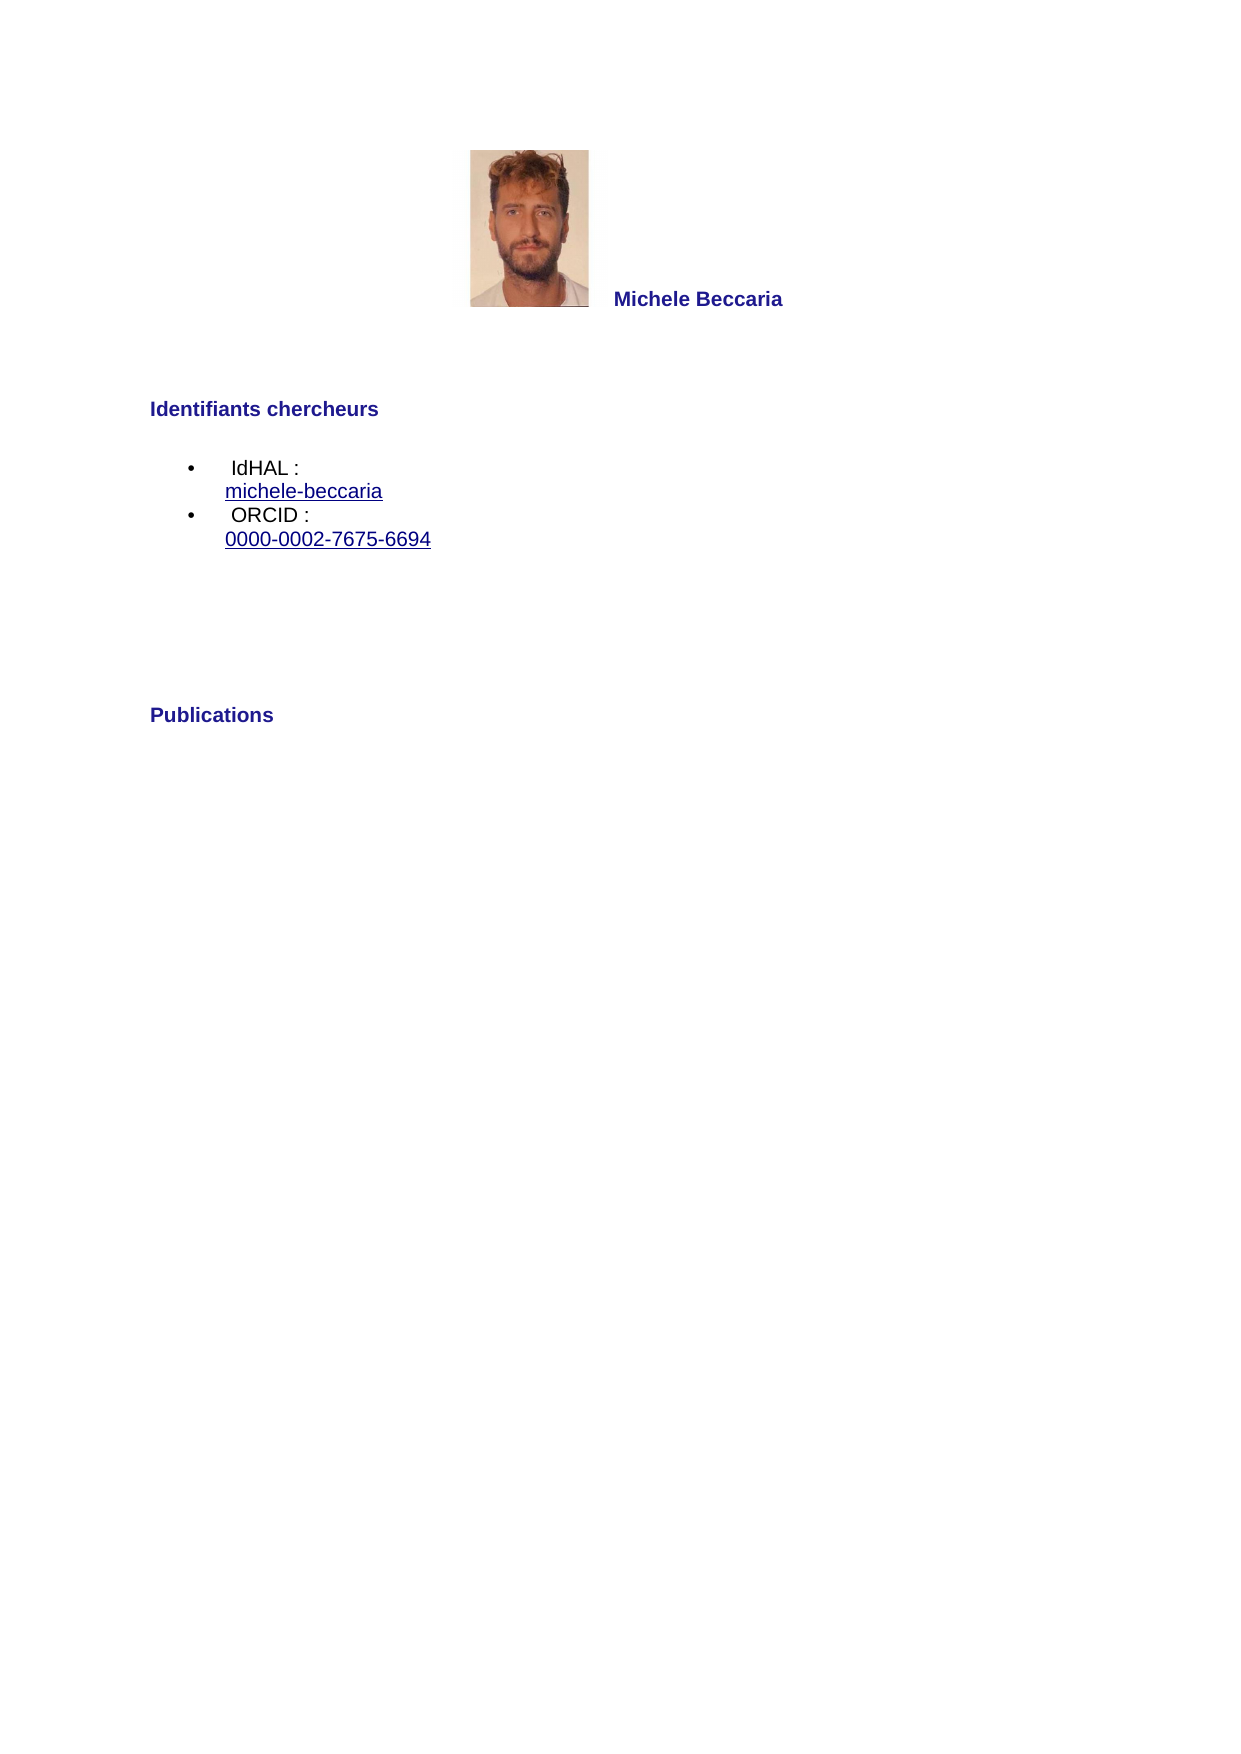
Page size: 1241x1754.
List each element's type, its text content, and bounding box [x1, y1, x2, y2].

subtitle Identifiants chercheurs [150, 397, 1090, 421]
list ORCID : [187, 503, 1090, 527]
list michele-beccaria [187, 479, 1090, 503]
subtitle Publications [150, 703, 1090, 727]
list 0000-0002-7675-6694 [187, 527, 1090, 551]
list IdHAL : [187, 455, 1090, 479]
subtitle Michele Beccaria [150, 150, 1090, 311]
picture [451, 150, 608, 307]
